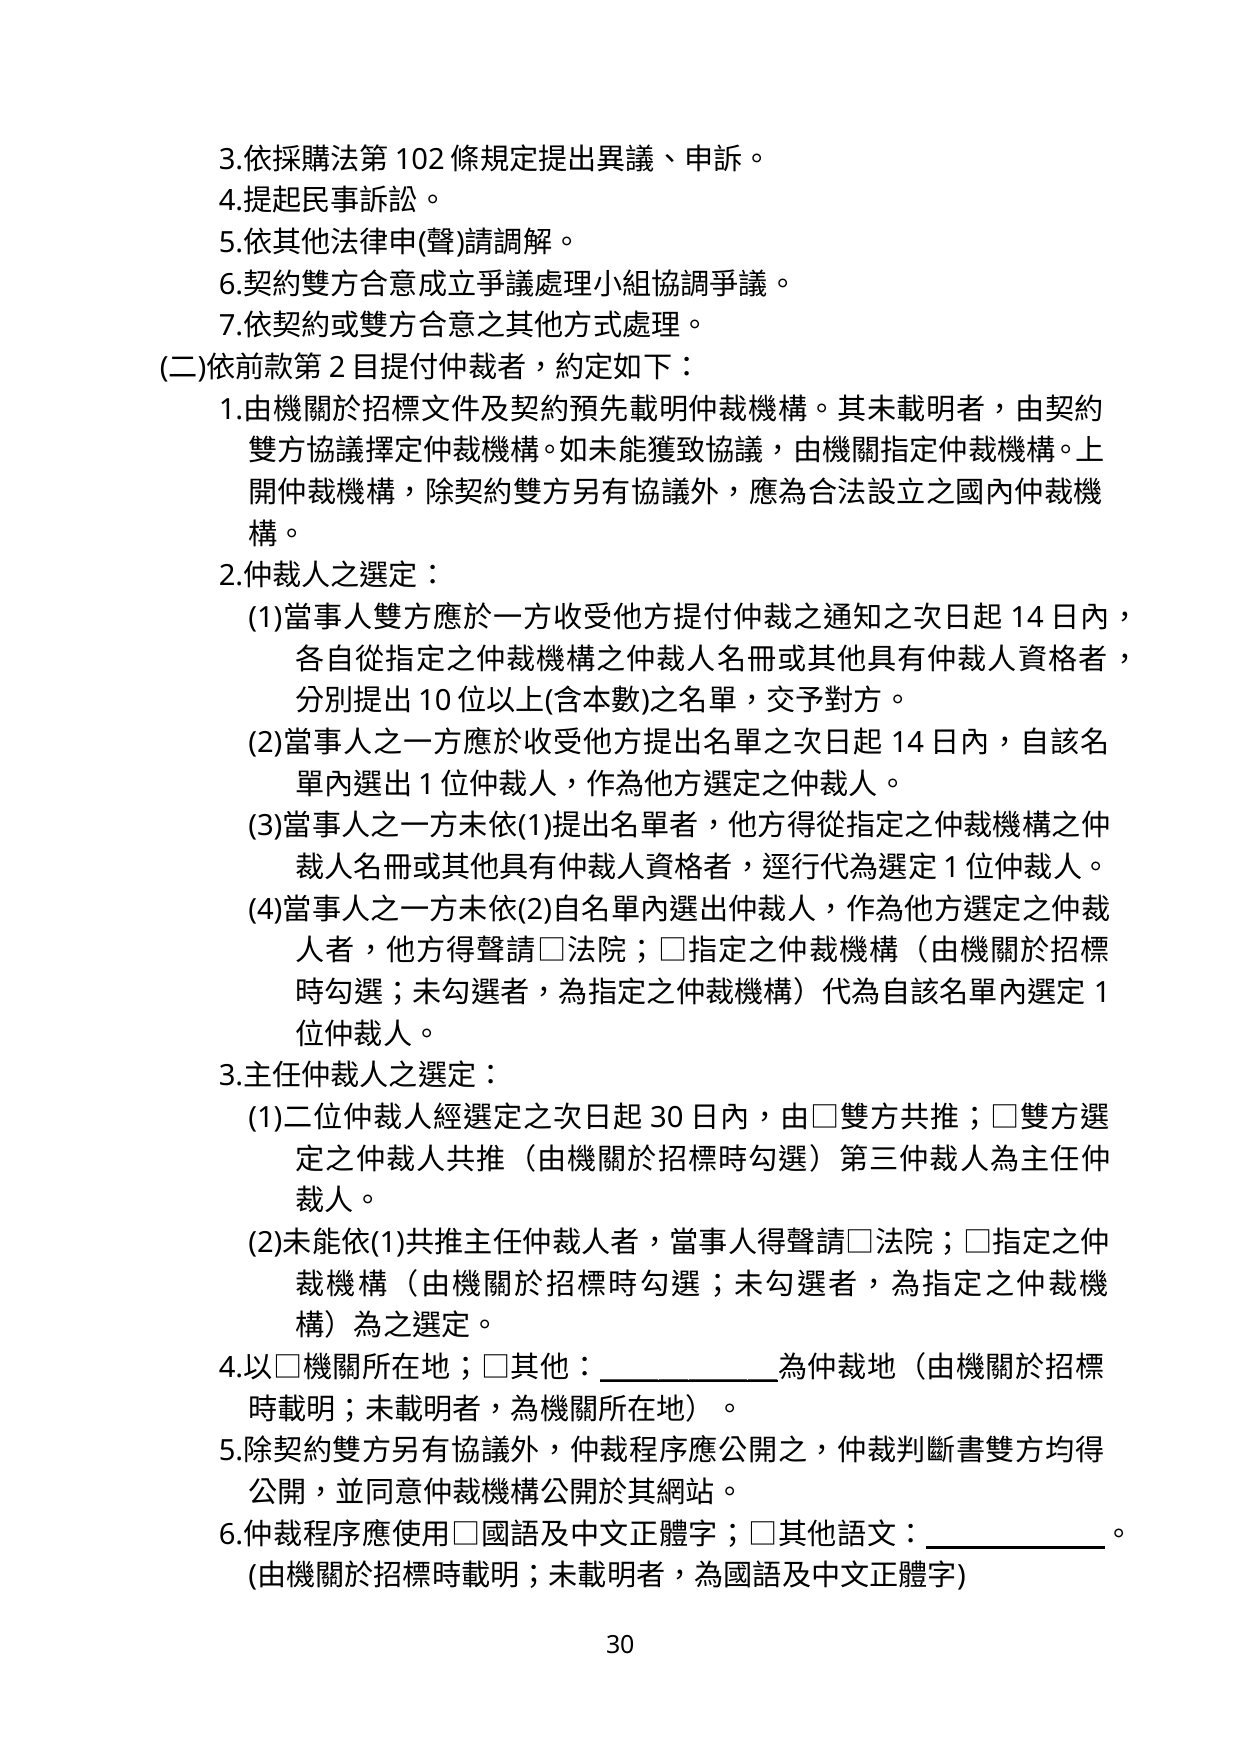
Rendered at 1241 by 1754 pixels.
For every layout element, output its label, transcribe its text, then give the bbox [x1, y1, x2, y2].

text (1)當事人雙方應於一方收受他方提付仲裁之通知之次日起14日內，各自從指定之仲裁機構之仲裁人名冊或其他具有仲裁人資格者，分別提出10位以上(含本數)之名單，交予對方。 [248, 594, 1110, 719]
text (2)未能依(1)共推主任仲裁人者，當事人得聲請□法院；□指定之仲裁機構（由機關於招標時勾選；未勾選者，為指定之仲裁機構）為之選定。 [248, 1219, 1110, 1344]
text 4.提起民事訴訟。 [218, 177, 1104, 219]
text (1)二位仲裁人經選定之次日起30日內，由□雙方共推；□雙方選定之仲裁人共推（由機關於招標時勾選）第三仲裁人為主任仲裁人。 [248, 1094, 1110, 1219]
text 3.依採購法第102條規定提出異議、申訴。 [218, 136, 1104, 177]
text 3.主任仲裁人之選定： [218, 1052, 1104, 1094]
text 1.由機關於招標文件及契約預先載明仲裁機構。其未載明者，由契約雙方協議擇定仲裁機構。如未能獲致協議，由機關指定仲裁機構。上開仲裁機構，除契約雙方另有協議外，應為合法設立之國內仲裁機構。 [218, 386, 1104, 552]
text 2.仲裁人之選定： [218, 552, 1104, 594]
text 6.仲裁程序應使用□國語及中文正體字；□其他語文：＿＿＿＿＿＿。(由機關於招標時載明；未載明者，為國語及中文正體字) [218, 1511, 1104, 1594]
text (二)依前款第2目提付仲裁者，約定如下： [159, 344, 1110, 386]
text (4)當事人之一方未依(2)自名單內選出仲裁人，作為他方選定之仲裁人者，他方得聲請□法院；□指定之仲裁機構（由機關於招標時勾選；未勾選者，為指定之仲裁機構）代為自該名單內選定1位仲裁人。 [248, 886, 1110, 1052]
text 4.以□機關所在地；□其他：＿＿＿＿＿＿為仲裁地（由機關於招標時載明；未載明者，為機關所在地）。 [218, 1344, 1104, 1427]
text (2)當事人之一方應於收受他方提出名單之次日起14日內，自該名單內選出1位仲裁人，作為他方選定之仲裁人。 [248, 719, 1110, 802]
text 5.除契約雙方另有協議外，仲裁程序應公開之，仲裁判斷書雙方均得公開，並同意仲裁機構公開於其網站。 [218, 1427, 1104, 1511]
text 7.依契約或雙方合意之其他方式處理。 [218, 302, 1104, 344]
text (3)當事人之一方未依(1)提出名單者，他方得從指定之仲裁機構之仲裁人名冊或其他具有仲裁人資格者，逕行代為選定1位仲裁人。 [248, 802, 1110, 886]
text 5.依其他法律申(聲)請調解。 [218, 219, 1104, 261]
text 6.契約雙方合意成立爭議處理小組協調爭議。 [218, 261, 1104, 302]
